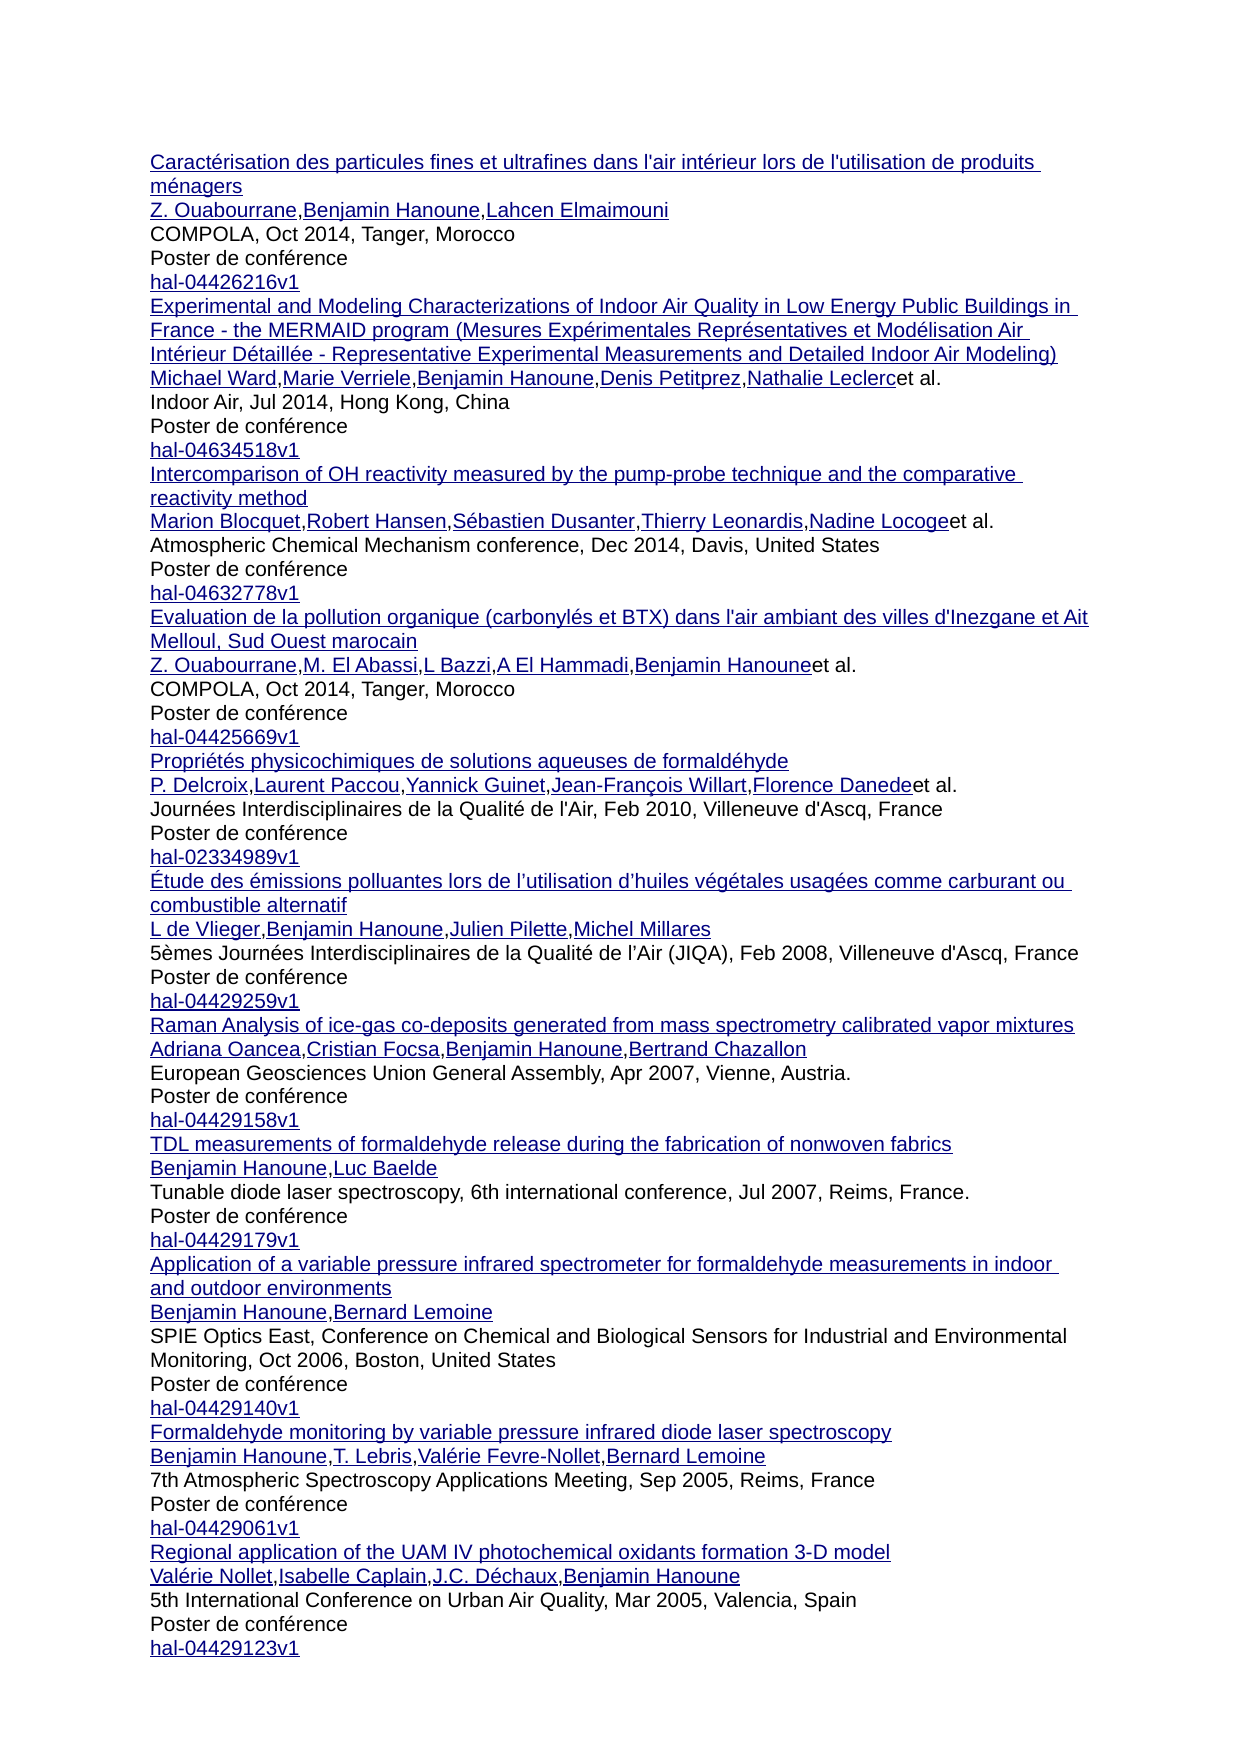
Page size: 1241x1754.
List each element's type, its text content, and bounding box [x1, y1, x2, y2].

table_cell Evaluation de la pollution organique (carbonylés et BTX) dans l'air ambiant des villes d'Inezgane et Ait Melloul, Sud Ouest marocain Z. Ouabourrane,M. El Abassi,L Bazzi,A El Hammadi,Benjamin Hanouneet al. COMPOLA, Oct 2014, Tanger, Morocco Poster de conférence hal-04425669v1 [150, 605, 1090, 749]
table_cell Intercomparison of OH reactivity measured by the pump-probe technique and the comparative reactivity method Marion Blocquet,Robert Hansen,Sébastien Dusanter,Thierry Leonardis,Nadine Locogeet al. Atmospheric Chemical Mechanism conference, Dec 2014, Davis, United States Poster de conférence hal-04632778v1 [150, 461, 1090, 605]
table_cell Propriétés physicochimiques de solutions aqueuses de formaldéhyde P. Delcroix,Laurent Paccou,Yannick Guinet,Jean-François Willart,Florence Danedeet al. Journées Interdisciplinaires de la Qualité de l'Air, Feb 2010, Villeneuve d'Ascq, France Poster de conférence hal-02334989v1 [150, 749, 1090, 869]
table_cell Raman Analysis of ice-gas co-deposits generated from mass spectrometry calibrated vapor mixtures Adriana Oancea,Cristian Focsa,Benjamin Hanoune,Bertrand Chazallon European Geosciences Union General Assembly, Apr 2007, Vienne, Austria. Poster de conférence hal-04429158v1 [150, 1013, 1090, 1132]
table_cell Caractérisation des particules fines et ultrafines dans l'air intérieur lors de l'utilisation de produits ménagers Z. Ouabourrane,Benjamin Hanoune,Lahcen Elmaimouni COMPOLA, Oct 2014, Tanger, Morocco Poster de conférence hal-04426216v1 [150, 150, 1090, 294]
table_cell TDL measurements of formaldehyde release during the fabrication of nonwoven fabrics Benjamin Hanoune,Luc Baelde Tunable diode laser spectroscopy, 6th international conference, Jul 2007, Reims, France. Poster de conférence hal-04429179v1 [150, 1132, 1090, 1252]
table_cell Application of a variable pressure infrared spectrometer for formaldehyde measurements in indoor and outdoor environments Benjamin Hanoune,Bernard Lemoine SPIE Optics East, Conference on Chemical and Biological Sensors for Industrial and Environmental Monitoring, Oct 2006, Boston, United States Poster de conférence hal-04429140v1 [150, 1252, 1090, 1420]
table_cell Étude des émissions polluantes lors de l’utilisation d’huiles végétales usagées comme carburant ou combustible alternatif L de Vlieger,Benjamin Hanoune,Julien Pilette,Michel Millares 5èmes Journées Interdisciplinaires de la Qualité de l’Air (JIQA), Feb 2008, Villeneuve d'Ascq, France Poster de conférence hal-04429259v1 [150, 869, 1090, 1012]
table_cell Regional application of the UAM IV photochemical oxidants formation 3-D model Valérie Nollet,Isabelle Caplain,J.C. Déchaux,Benjamin Hanoune 5th International Conference on Urban Air Quality, Mar 2005, Valencia, Spain Poster de conférence hal-04429123v1 [150, 1540, 1090, 1659]
table_cell Experimental and Modeling Characterizations of Indoor Air Quality in Low Energy Public Buildings in France - the MERMAID program (Mesures Expérimentales Représentatives et Modélisation Air Intérieur Détaillée - Representative Experimental Measurements and Detailed Indoor Air Modeling) Michael Ward,Marie Verriele,Benjamin Hanoune,Denis Petitprez,Nathalie Leclercet al. Indoor Air, Jul 2014, Hong Kong, China Poster de conférence hal-04634518v1 [150, 294, 1090, 461]
table_cell Formaldehyde monitoring by variable pressure infrared diode laser spectroscopy Benjamin Hanoune,T. Lebris,Valérie Fevre-Nollet,Bernard Lemoine 7th Atmospheric Spectroscopy Applications Meeting, Sep 2005, Reims, France Poster de conférence hal-04429061v1 [150, 1420, 1090, 1539]
